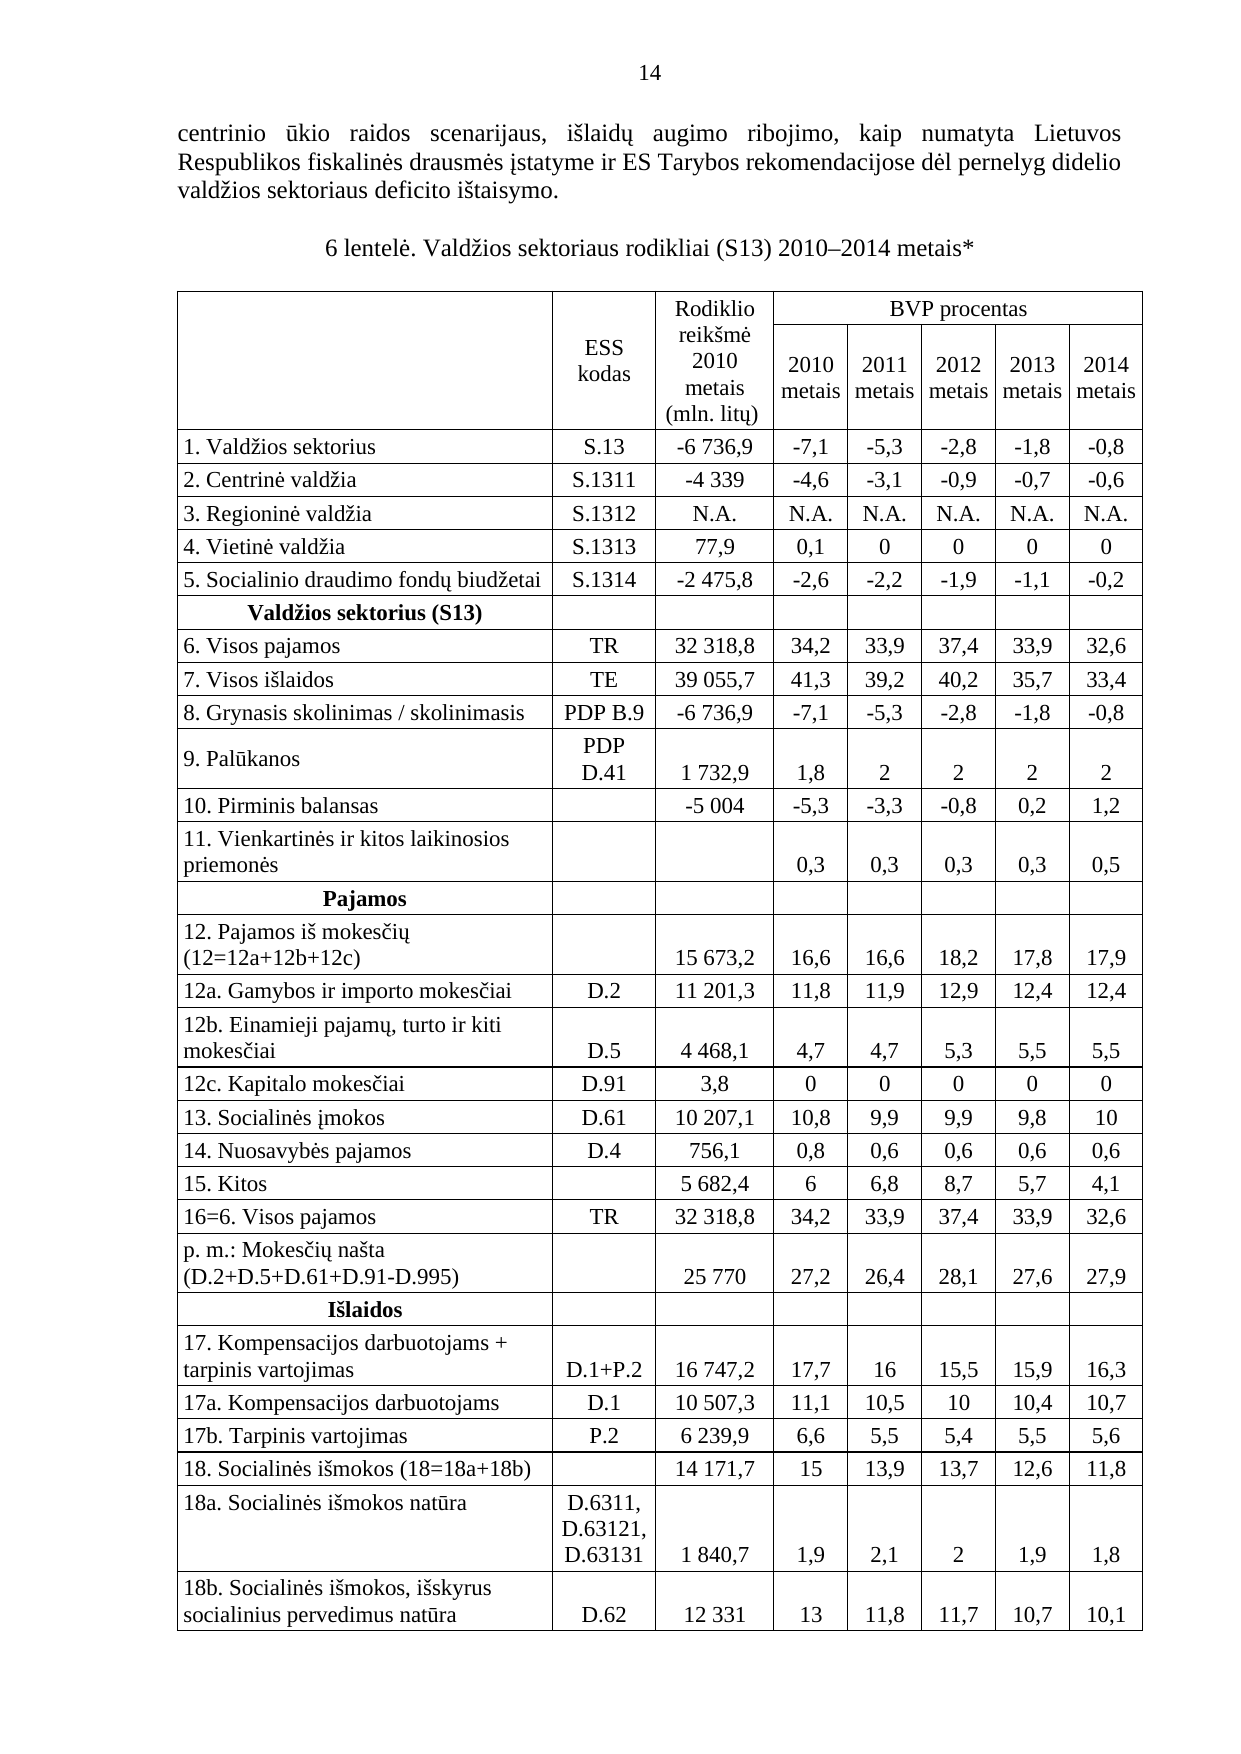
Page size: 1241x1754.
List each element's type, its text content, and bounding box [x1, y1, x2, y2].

table_cell 2014 metais [1070, 325, 1142, 429]
table_header Rodiklio reikšmė 2010 metais (mln. litų) [656, 292, 773, 429]
table_cell [848, 882, 921, 914]
table_cell 34,2 [774, 630, 847, 662]
table_cell 1,2 [1070, 789, 1142, 821]
table_cell 33,4 [1070, 663, 1142, 695]
table_cell 6. Visos pajamos [178, 630, 552, 662]
table_cell [553, 596, 655, 629]
table_cell D.2 [553, 975, 655, 1007]
table_cell -2,6 [774, 563, 847, 595]
table_cell 37,4 [922, 630, 995, 662]
table_cell -5,3 [848, 696, 921, 728]
table_cell 13,9 [848, 1453, 921, 1484]
table_cell 4,7 [774, 1008, 847, 1066]
table_cell 5,5 [1070, 1008, 1142, 1066]
table_cell S.1311 [553, 464, 655, 496]
table_cell 1,9 [774, 1486, 847, 1571]
table_cell [553, 882, 655, 914]
table_cell 3,8 [656, 1068, 773, 1099]
table_cell [553, 1453, 655, 1484]
table_cell -3,1 [848, 464, 921, 496]
table_cell 27,2 [774, 1234, 847, 1292]
table_cell -6 736,9 [656, 696, 773, 728]
table_cell -0,2 [1070, 563, 1142, 595]
table_cell 1. Valdžios sektorius [178, 430, 552, 462]
table_cell 37,4 [922, 1200, 995, 1232]
table_cell 0 [774, 1068, 847, 1099]
table_cell 33,9 [996, 1200, 1069, 1232]
table_cell 5,6 [1070, 1419, 1142, 1451]
table_cell -0,8 [922, 789, 995, 821]
table_cell D.1 [553, 1386, 655, 1418]
table_cell 10,5 [848, 1386, 921, 1418]
table_cell 9,9 [922, 1101, 995, 1133]
table_cell 12c. Kapitalo mokesčiai [178, 1068, 552, 1099]
table_cell 0,6 [1070, 1134, 1142, 1166]
table_cell 5,5 [996, 1008, 1069, 1066]
table_cell N.A. [1070, 497, 1142, 529]
table_cell 2010 metais [774, 325, 847, 429]
table_cell 0,6 [922, 1134, 995, 1166]
table_cell 0,3 [848, 822, 921, 881]
table_cell 14 171,7 [656, 1453, 773, 1484]
table_cell 8,7 [922, 1167, 995, 1199]
table_cell N.A. [922, 497, 995, 529]
table_cell 0 [848, 1068, 921, 1099]
table_cell [553, 1234, 655, 1292]
table_cell 12,4 [1070, 975, 1142, 1007]
table_cell 39,2 [848, 663, 921, 695]
table_cell 11,8 [1070, 1453, 1142, 1484]
table_cell 26,4 [848, 1234, 921, 1292]
table_cell 2012 metais [922, 325, 995, 429]
table_cell -0,7 [996, 464, 1069, 496]
table_cell [1070, 596, 1142, 629]
table_cell 33,9 [848, 1200, 921, 1232]
table_cell 11,8 [774, 975, 847, 1007]
table_cell [848, 596, 921, 629]
table_cell 28,1 [922, 1234, 995, 1292]
table_cell [553, 1293, 655, 1325]
table_cell 2 [996, 729, 1069, 788]
table_cell [774, 596, 847, 629]
table_header [178, 292, 552, 429]
table_cell N.A. [996, 497, 1069, 529]
table_cell 0 [922, 1068, 995, 1099]
table_cell [774, 1293, 847, 1325]
table_cell 0,3 [922, 822, 995, 881]
table_cell 5. Socialinio draudimo fondų biudžetai [178, 563, 552, 595]
table_cell [1070, 1293, 1142, 1325]
table_cell 0 [996, 1068, 1069, 1099]
table_cell 4,7 [848, 1008, 921, 1066]
table_cell 4,1 [1070, 1167, 1142, 1199]
table_cell -1,8 [996, 696, 1069, 728]
table_cell 6 239,9 [656, 1419, 773, 1451]
table_cell D.62 [553, 1572, 655, 1630]
table_cell 15 [774, 1453, 847, 1484]
table_cell N.A. [848, 497, 921, 529]
table_cell [656, 596, 773, 629]
table_cell 17,8 [996, 915, 1069, 973]
table_cell S.1312 [553, 497, 655, 529]
table_cell -2,8 [922, 696, 995, 728]
table_cell 41,3 [774, 663, 847, 695]
table_cell 12,9 [922, 975, 995, 1007]
table_cell S.1313 [553, 530, 655, 562]
table_cell 11. Vienkartinės ir kitos laikinosios priemonės [178, 822, 552, 881]
table_cell 13,7 [922, 1453, 995, 1484]
table_cell [996, 1293, 1069, 1325]
table_cell -1,9 [922, 563, 995, 595]
table_cell -0,6 [1070, 464, 1142, 496]
table_cell 10,4 [996, 1386, 1069, 1418]
table_cell 15. Kitos [178, 1167, 552, 1199]
table_cell -1,8 [996, 430, 1069, 462]
table_cell 2 [922, 729, 995, 788]
table_cell [656, 822, 773, 881]
table_cell 77,9 [656, 530, 773, 562]
table_cell P.2 [553, 1419, 655, 1451]
table_cell -7,1 [774, 430, 847, 462]
table_cell 6,8 [848, 1167, 921, 1199]
table_cell 1,9 [996, 1486, 1069, 1571]
table_cell -7,1 [774, 696, 847, 728]
table_cell 0 [922, 530, 995, 562]
table_header BVP procentas [774, 292, 1142, 324]
table_cell 16=6. Visos pajamos [178, 1200, 552, 1232]
table_cell 5,4 [922, 1419, 995, 1451]
table_cell 0,6 [996, 1134, 1069, 1166]
table_cell 10,1 [1070, 1572, 1142, 1630]
table_cell 27,9 [1070, 1234, 1142, 1292]
text 6 lentelė. Valdžios sektoriaus rodikliai (S13) 2010–2014 metais* [177, 233, 1122, 262]
table_cell 16 [848, 1326, 921, 1385]
table_cell PDP B.9 [553, 696, 655, 728]
table_cell 2 [848, 729, 921, 788]
table_cell 8. Grynasis skolinimas / skolinimasis [178, 696, 552, 728]
table_cell 15 673,2 [656, 915, 773, 973]
table_cell 10,8 [774, 1101, 847, 1133]
table_cell -3,3 [848, 789, 921, 821]
table_cell 34,2 [774, 1200, 847, 1232]
table_cell [656, 882, 773, 914]
table_header ESS kodas [553, 292, 655, 429]
table_cell 10 [922, 1386, 995, 1418]
table_cell [656, 1293, 773, 1325]
table_cell 9. Palūkanos [178, 729, 552, 788]
table_cell 14. Nuosavybės pajamos [178, 1134, 552, 1166]
table_cell 0,8 [774, 1134, 847, 1166]
table_cell 5,5 [848, 1419, 921, 1451]
table_cell 0,6 [848, 1134, 921, 1166]
table_cell 0 [848, 530, 921, 562]
table_cell -5 004 [656, 789, 773, 821]
table_cell 35,7 [996, 663, 1069, 695]
table_cell 10 507,3 [656, 1386, 773, 1418]
table_cell -0,8 [1070, 430, 1142, 462]
table_cell [1070, 882, 1142, 914]
table_cell -0,9 [922, 464, 995, 496]
table_cell 4 468,1 [656, 1008, 773, 1066]
table_cell 15,9 [996, 1326, 1069, 1385]
table_cell 756,1 [656, 1134, 773, 1166]
table_cell 33,9 [848, 630, 921, 662]
table_cell 6 [774, 1167, 847, 1199]
table_cell 40,2 [922, 663, 995, 695]
table_cell D.61 [553, 1101, 655, 1133]
table_cell -2 475,8 [656, 563, 773, 595]
table_cell 10. Pirminis balansas [178, 789, 552, 821]
table_cell 0 [1070, 1068, 1142, 1099]
table_cell [553, 1167, 655, 1199]
table_cell 5 682,4 [656, 1167, 773, 1199]
table_cell 39 055,7 [656, 663, 773, 695]
table_cell 17b. Tarpinis vartojimas [178, 1419, 552, 1451]
table_cell 12a. Gamybos ir importo mokesčiai [178, 975, 552, 1007]
table_cell -0,8 [1070, 696, 1142, 728]
table_cell -6 736,9 [656, 430, 773, 462]
table_cell 1 732,9 [656, 729, 773, 788]
table_cell 12. Pajamos iš mokesčių (12=12a+12b+12c) [178, 915, 552, 973]
table_cell D.91 [553, 1068, 655, 1099]
table_cell 9,9 [848, 1101, 921, 1133]
table_cell 16 747,2 [656, 1326, 773, 1385]
table_cell 16,6 [774, 915, 847, 973]
table_cell 0,3 [774, 822, 847, 881]
table_cell 17,9 [1070, 915, 1142, 973]
table_cell [922, 882, 995, 914]
table_cell [996, 882, 1069, 914]
table_cell 2 [922, 1486, 995, 1571]
table_cell 2 [1070, 729, 1142, 788]
table_cell 17. Kompensacijos darbuotojams + tarpinis vartojimas [178, 1326, 552, 1385]
table_cell 2. Centrinė valdžia [178, 464, 552, 496]
table_cell 11,7 [922, 1572, 995, 1630]
table_cell D.4 [553, 1134, 655, 1166]
table_cell 27,6 [996, 1234, 1069, 1292]
table_cell D.6311, D.63121, D.63131 [553, 1486, 655, 1571]
table_cell 10 207,1 [656, 1101, 773, 1133]
table_cell 18b. Socialinės išmokos, išskyrus socialinius pervedimus natūra [178, 1572, 552, 1630]
table_cell 2011 metais [848, 325, 921, 429]
table_cell 1,8 [1070, 1486, 1142, 1571]
table_cell 32,6 [1070, 630, 1142, 662]
table_cell 10,7 [1070, 1386, 1142, 1418]
table_cell S.1314 [553, 563, 655, 595]
table_cell 4. Vietinė valdžia [178, 530, 552, 562]
table_cell -1,1 [996, 563, 1069, 595]
table_cell 18a. Socialinės išmokos natūra [178, 1486, 552, 1571]
table_cell [922, 1293, 995, 1325]
table_cell p. m.: Mokesčių našta (D.2+D.5+D.61+D.91-D.995) [178, 1234, 552, 1292]
table_cell 0,1 [774, 530, 847, 562]
table_cell TR [553, 630, 655, 662]
table_cell 17a. Kompensacijos darbuotojams [178, 1386, 552, 1418]
table_cell 7. Visos išlaidos [178, 663, 552, 695]
table_cell [553, 822, 655, 881]
table_cell [553, 915, 655, 973]
table_cell 5,5 [996, 1419, 1069, 1451]
table_cell 0 [996, 530, 1069, 562]
table_cell 10,7 [996, 1572, 1069, 1630]
table_cell 10 [1070, 1101, 1142, 1133]
table_cell 32 318,8 [656, 1200, 773, 1232]
text centrinio ūkio raidos scenarijaus, išlaidų augimo ribojimo, kaip numatyta Lietuvos Respublikos fiskalinės drausmės įstatyme ir ES Tarybos rekomendacijose dėl pernelyg didelio valdžios sektoriaus deficito ištaisymo. [177, 118, 1122, 204]
table_cell D.5 [553, 1008, 655, 1066]
table_cell [848, 1293, 921, 1325]
table_cell [774, 882, 847, 914]
table_cell 17,7 [774, 1326, 847, 1385]
table_cell 13. Socialinės įmokos [178, 1101, 552, 1133]
table_cell 18. Socialinės išmokos (18=18a+18b) [178, 1453, 552, 1484]
table_cell 12b. Einamieji pajamų, turto ir kiti mokesčiai [178, 1008, 552, 1066]
table_cell D.1+P.2 [553, 1326, 655, 1385]
table_cell 2,1 [848, 1486, 921, 1571]
table_cell -5,3 [774, 789, 847, 821]
table_cell 13 [774, 1572, 847, 1630]
table_cell S.13 [553, 430, 655, 462]
table_cell TR [553, 1200, 655, 1232]
table_cell 0,2 [996, 789, 1069, 821]
table_cell Išlaidos [178, 1293, 552, 1325]
table_cell [996, 596, 1069, 629]
table_cell Valdžios sektorius (S13) [178, 596, 552, 629]
table_cell [553, 789, 655, 821]
table_cell 32,6 [1070, 1200, 1142, 1232]
table_cell 16,3 [1070, 1326, 1142, 1385]
table_cell 18,2 [922, 915, 995, 973]
table_cell 12,4 [996, 975, 1069, 1007]
table_cell -2,2 [848, 563, 921, 595]
table_cell Pajamos [178, 882, 552, 914]
table_cell -2,8 [922, 430, 995, 462]
table_cell N.A. [774, 497, 847, 529]
table_cell 5,3 [922, 1008, 995, 1066]
table_cell 32 318,8 [656, 630, 773, 662]
table_cell TE [553, 663, 655, 695]
table_cell -4 339 [656, 464, 773, 496]
table_cell 11 201,3 [656, 975, 773, 1007]
table_cell 6,6 [774, 1419, 847, 1451]
table_cell 1 840,7 [656, 1486, 773, 1571]
table_cell 11,1 [774, 1386, 847, 1418]
table_cell N.A. [656, 497, 773, 529]
table_cell 16,6 [848, 915, 921, 973]
table_cell 3. Regioninė valdžia [178, 497, 552, 529]
table_cell 11,9 [848, 975, 921, 1007]
table_cell 5,7 [996, 1167, 1069, 1199]
table_cell 0 [1070, 530, 1142, 562]
table_cell 11,8 [848, 1572, 921, 1630]
table_cell 15,5 [922, 1326, 995, 1385]
table_cell 0,5 [1070, 822, 1142, 881]
table_cell 2013 metais [996, 325, 1069, 429]
table_cell -5,3 [848, 430, 921, 462]
table_cell 33,9 [996, 630, 1069, 662]
table_cell PDP D.41 [553, 729, 655, 788]
table_cell 1,8 [774, 729, 847, 788]
table_cell -4,6 [774, 464, 847, 496]
table_cell 25 770 [656, 1234, 773, 1292]
table_cell [922, 596, 995, 629]
table_cell 9,8 [996, 1101, 1069, 1133]
table_cell 12,6 [996, 1453, 1069, 1484]
table_cell 12 331 [656, 1572, 773, 1630]
table_cell 0,3 [996, 822, 1069, 881]
